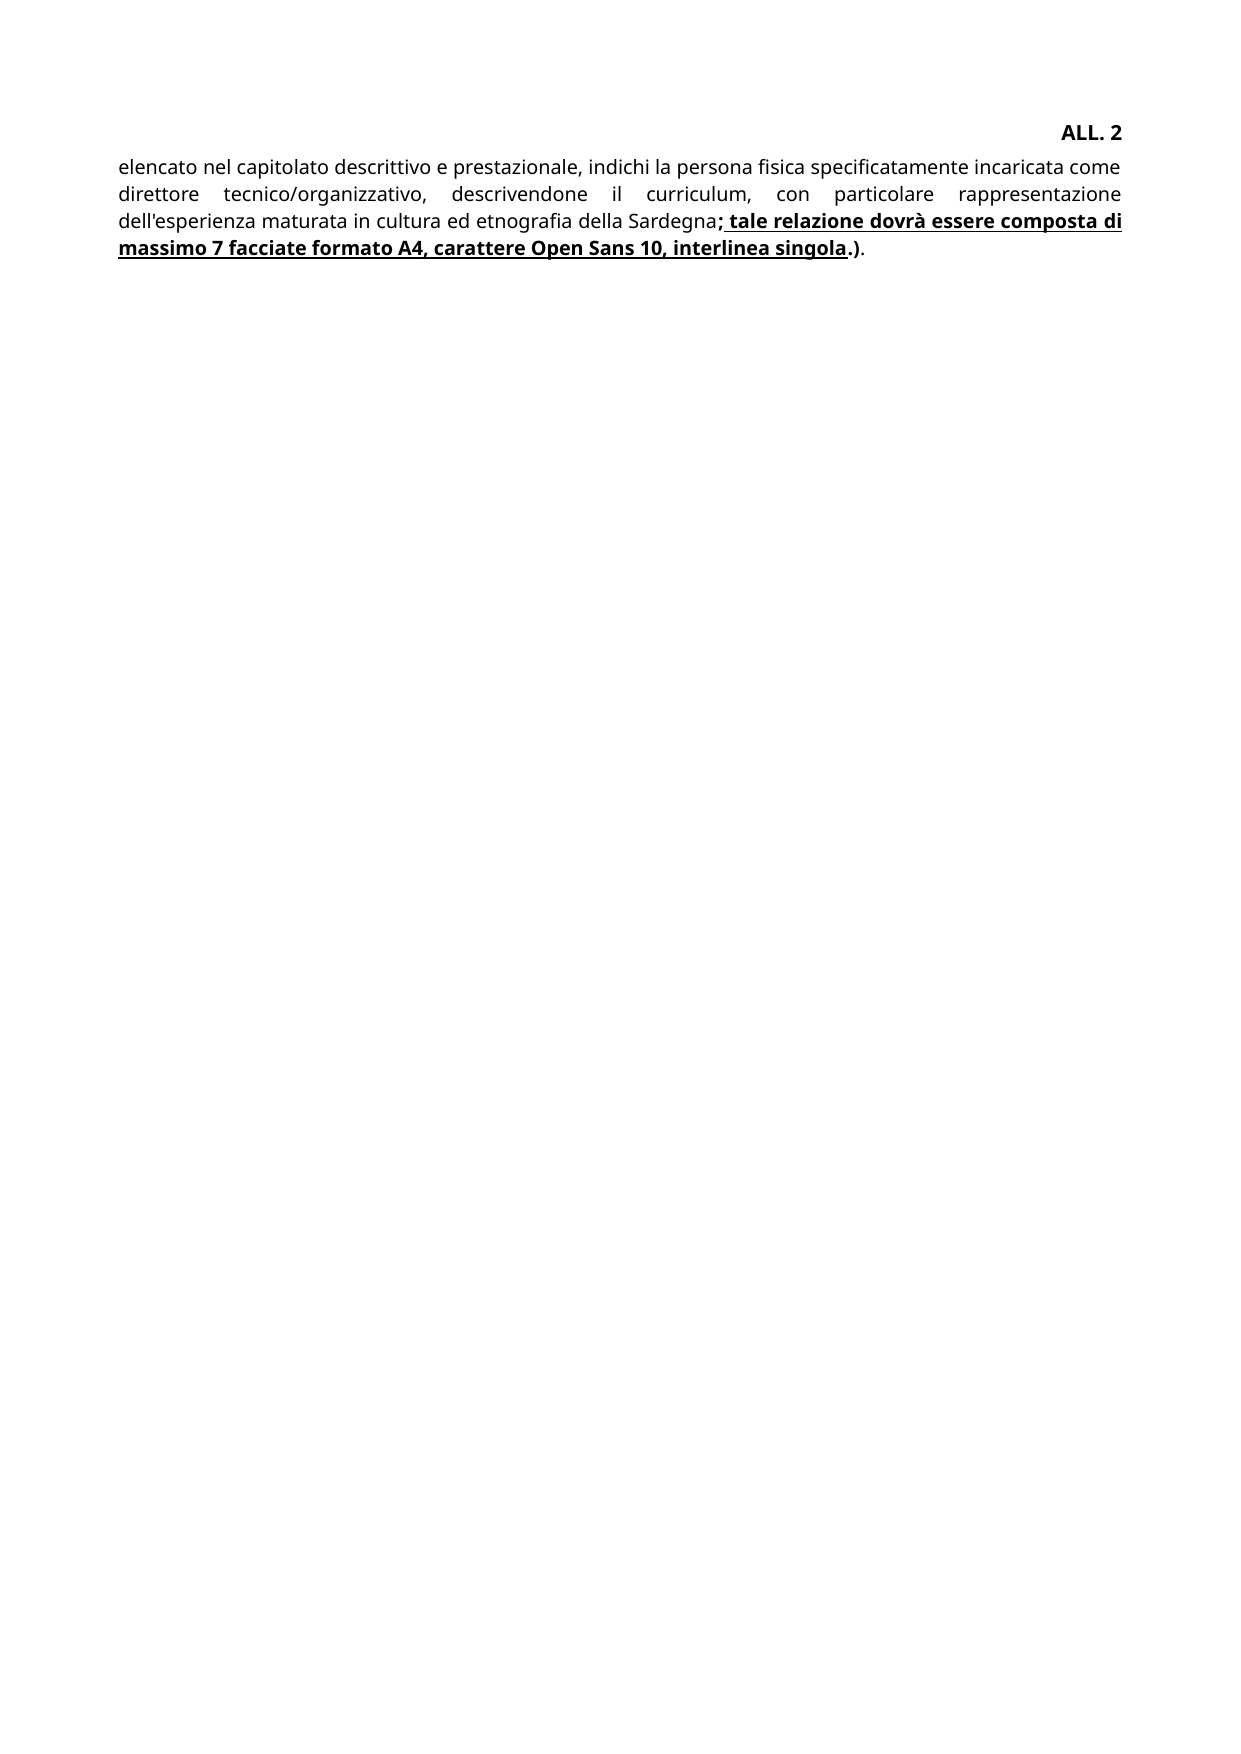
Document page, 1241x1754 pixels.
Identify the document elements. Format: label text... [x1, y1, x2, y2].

text elencato nel capitolato descrittivo e prestazionale, indichi la persona fisica specificatamente incaricata come direttore tecnico/organizzativo, descrivendone il curriculum, con particolare rappresentazione dell'esperienza maturata in cultura ed etnografia della Sardegna; tale relazione dovrà essere composta di massimo 7 facciate formato A4, carattere Open Sans 10, interlinea singola.). [118, 153, 1122, 261]
